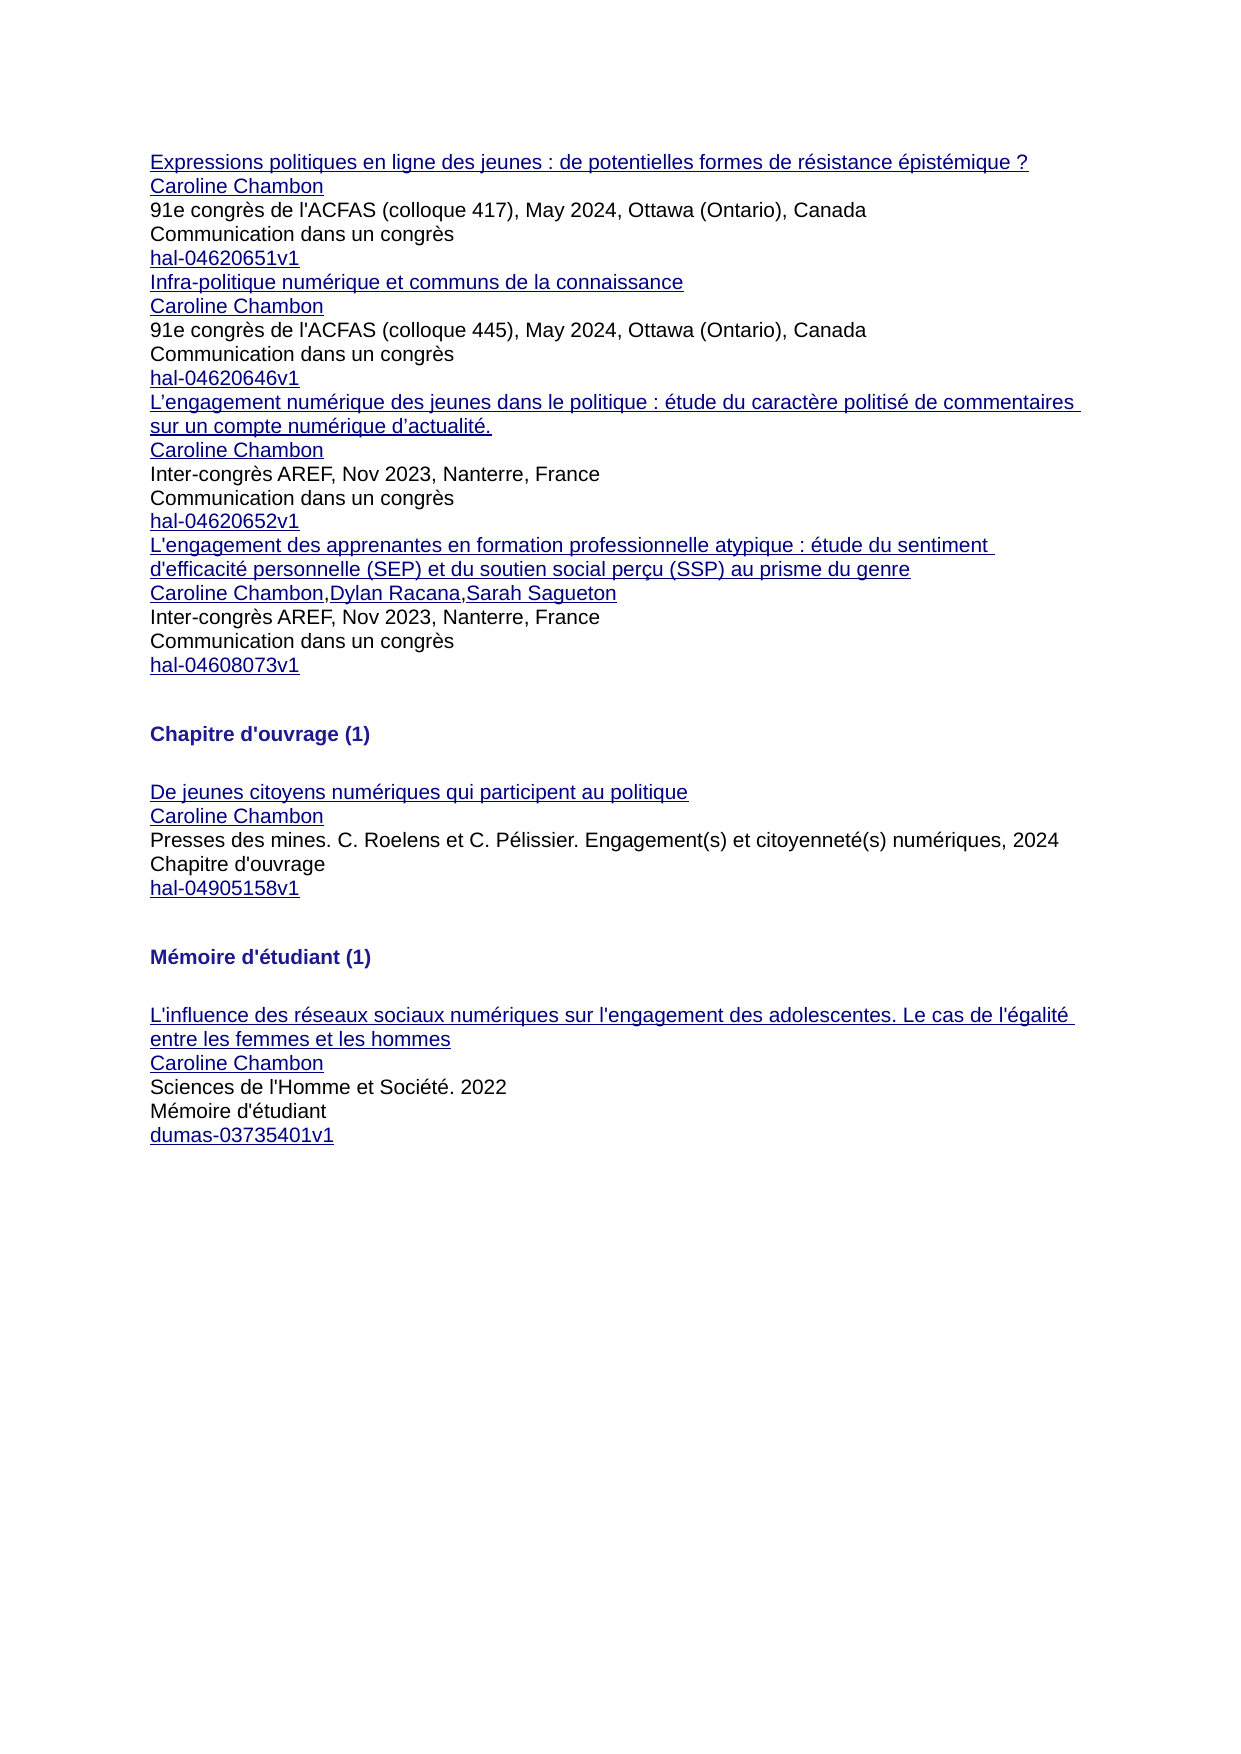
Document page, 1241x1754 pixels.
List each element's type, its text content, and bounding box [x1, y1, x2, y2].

table_cell Infra-politique numérique et communs de la connaissance Caroline Chambon 91e congrès de l'ACFAS (colloque 445), May 2024, Ottawa (Ontario), Canada Communication dans un congrès hal-04620646v1 [150, 270, 1090, 389]
table_cell L'engagement des apprenantes en formation professionnelle atypique : étude du sentiment d'efficacité personnelle (SEP) et du soutien social perçu (SSP) au prisme du genre Caroline Chambon,Dylan Racana,Sarah Sagueton Inter-congrès AREF, Nov 2023, Nanterre, France Communication dans un congrès hal-04608073v1 [150, 533, 1090, 677]
table_cell Expressions politiques en ligne des jeunes : de potentielles formes de résistance épistémique ? Caroline Chambon 91e congrès de l'ACFAS (colloque 417), May 2024, Ottawa (Ontario), Canada Communication dans un congrès hal-04620651v1 [150, 150, 1090, 270]
subtitle Chapitre d'ouvrage (1) [150, 722, 1090, 746]
table_cell L’engagement numérique des jeunes dans le politique : étude du caractère politisé de commentaires sur un compte numérique d’actualité. Caroline Chambon Inter-congrès AREF, Nov 2023, Nanterre, France Communication dans un congrès hal-04620652v1 [150, 390, 1090, 533]
table_header L'influence des réseaux sociaux numériques sur l'engagement des adolescentes. Le cas de l'égalité entre les femmes et les hommes Caroline Chambon Sciences de l'Homme et Société. 2022 Mémoire d'étudiant dumas-03735401v1 [150, 1003, 1090, 1147]
table_header De jeunes citoyens numériques qui participent au politique Caroline Chambon Presses des mines. C. Roelens et C. Pélissier. Engagement(s) et citoyenneté(s) numériques, 2024 Chapitre d'ouvrage hal-04905158v1 [150, 780, 1090, 900]
subtitle Mémoire d'étudiant (1) [150, 945, 1090, 969]
